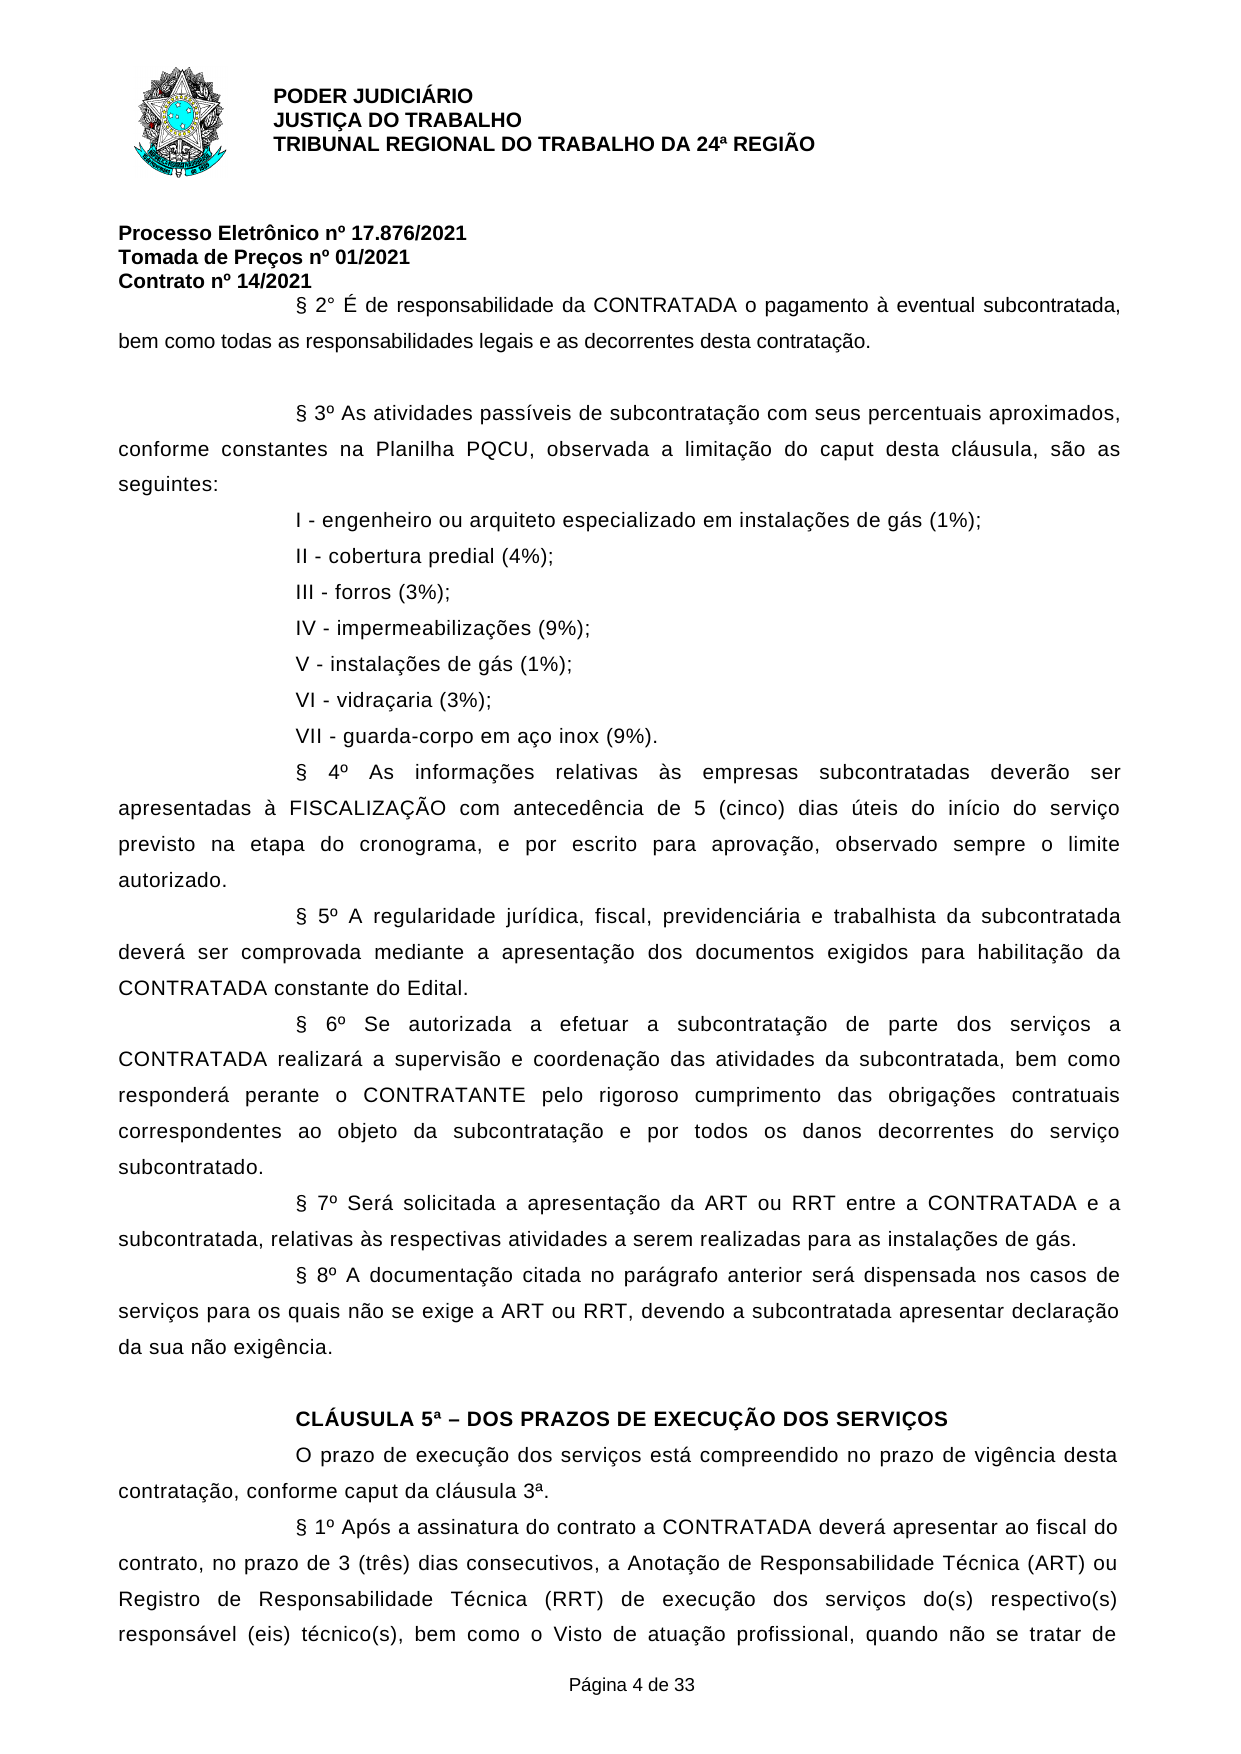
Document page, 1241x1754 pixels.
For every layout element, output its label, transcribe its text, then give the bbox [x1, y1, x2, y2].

text II - cobertura predial (4%); [118, 544, 1122, 568]
text O prazo de execução dos serviços está compreendido no prazo de vigência desta contratação, conforme caput da cláusula 3ª. [118, 1443, 1119, 1502]
text § 4º As informações relativas às empresas subcontratadas deverão ser apresentadas à FISCALIZAÇÃO com antecedência de 5 (cinco) dias úteis do início do serviço previsto na etapa do cronograma, e por escrito para aprovação, observado sempre o limite autorizado. [118, 760, 1122, 892]
text VII - guarda-corpo em aço inox (9%). [118, 724, 1122, 748]
text IV - impermeabilizações (9%); [118, 616, 1122, 640]
text III - forros (3%); [118, 580, 1122, 604]
text § 7º Será solicitada a apresentação da ART ou RRT entre a CONTRATADA e a subcontratada, relativas às respectivas atividades a serem realizadas para as instalações de gás. [118, 1191, 1122, 1251]
text CLÁUSULA 5ª – DOS PRAZOS DE EXECUÇÃO DOS SERVIÇOS [118, 1407, 1119, 1431]
text V - instalações de gás (1%); [118, 652, 1122, 676]
text § 6º Se autorizada a efetuar a subcontratação de parte dos serviços a CONTRATADA realizará a supervisão e coordenação das atividades da subcontratada, bem como responderá perante o CONTRATANTE pelo rigoroso cumprimento das obrigações contratuais correspondentes ao objeto da subcontratação e por todos os danos decorrentes do serviço subcontratado. [118, 1011, 1122, 1179]
text VI - vidraçaria (3%); [118, 688, 1122, 712]
text § 2° É de responsabilidade da CONTRATADA o pagamento à eventual subcontratada, bem como todas as responsabilidades legais e as decorrentes desta contratação. [118, 293, 1122, 352]
text I - engenheiro ou arquiteto especializado em instalações de gás (1%); [118, 508, 1122, 532]
text § 1º Após a assinatura do contrato a CONTRATADA deverá apresentar ao fiscal do contrato, no prazo de 3 (três) dias consecutivos, a Anotação de Responsabilidade Técnica (ART) ou Registro de Responsabilidade Técnica (RRT) de execução dos serviços do(s) respectivo(s) responsável (eis) técnico(s), bem como o Visto de atuação profissional, quando não se tratar de [118, 1514, 1119, 1646]
text § 3º As atividades passíveis de subcontratação com seus percentuais aproximados, conforme constantes na Planilha PQCU, observada a limitação do caput desta cláusula, são as seguintes: [118, 400, 1122, 496]
picture [133, 66, 228, 178]
text § 8º A documentação citada no parágrafo anterior será dispensada nos casos de serviços para os quais não se exige a ART ou RRT, devendo a subcontratada apresentar declaração da sua não exigência. [118, 1263, 1122, 1359]
text § 5º A regularidade jurídica, fiscal, previdenciária e trabalhista da subcontratada deverá ser comprovada mediante a apresentação dos documentos exigidos para habilitação da CONTRATADA constante do Edital. [118, 903, 1122, 999]
